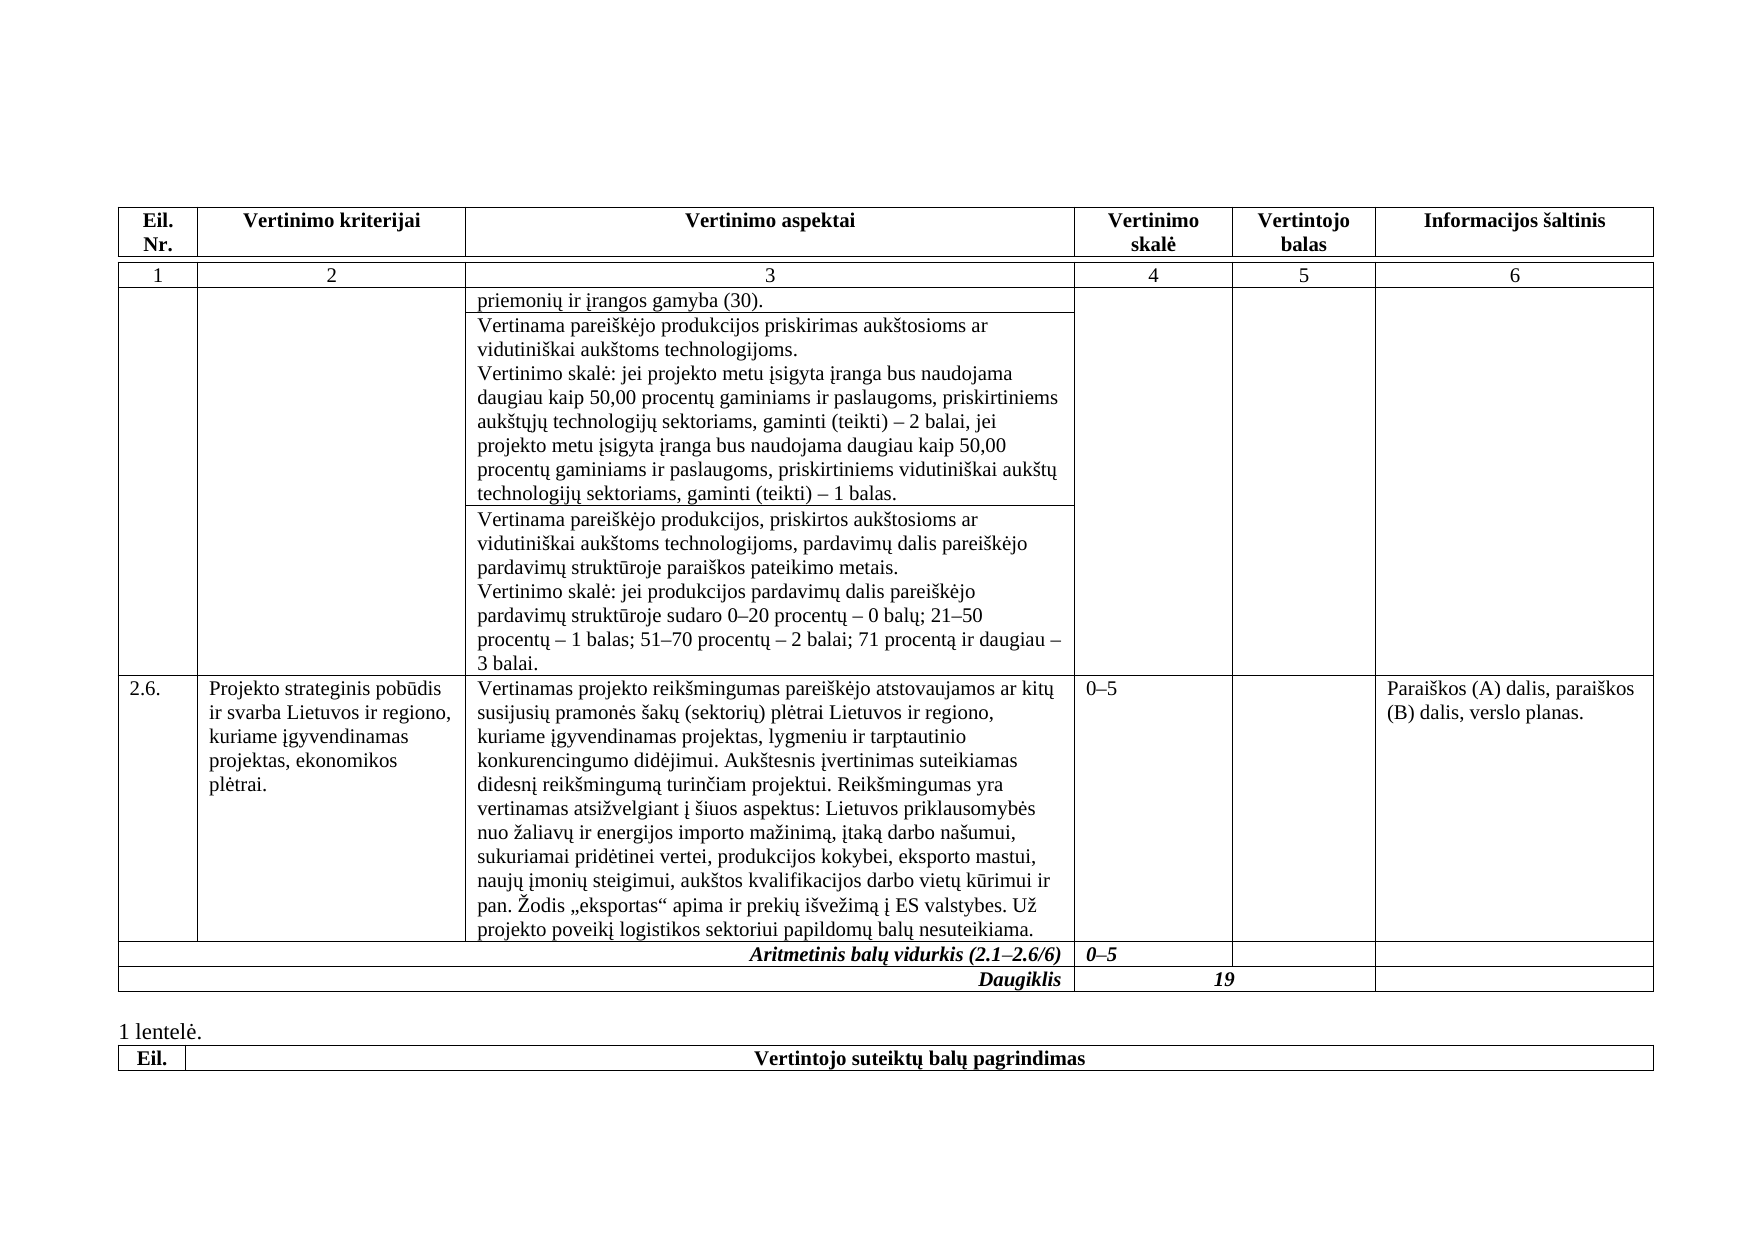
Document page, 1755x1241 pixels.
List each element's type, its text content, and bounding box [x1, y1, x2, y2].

table_cell Vertinamas projekto reikšmingumas pareiškėjo atstovaujamos ar kitų susijusių pramonės šakų (sektorių) plėtrai Lietuvos ir regiono, kuriame įgyvendinamas projektas, lygmeniu ir tarptautinio konkurencingumo didėjimui. Aukštesnis įvertinimas suteikiamas didesnį reikšmingumą turinčiam projektui. Reikšmingumas yra vertinamas atsižvelgiant į šiuos aspektus: Lietuvos priklausomybės nuo žaliavų ir energijos importo mažinimą, įtaką darbo našumui, sukuriamai pridėtinei vertei, produkcijos kokybei, eksporto mastui, naujų įmonių steigimui, aukštos kvalifikacijos darbo vietų kūrimui ir pan. Žodis „eksportas“ apima ir prekių išvežimą į ES valstybes. Už projekto poveikį logistikos sektoriui papildomų balų nesuteikiama. [466, 676, 1074, 941]
table_cell Projekto strateginis pobūdis ir svarba Lietuvos ir regiono, kuriame įgyvendinamas projektas, ekonomikos plėtrai. [198, 676, 465, 941]
table_cell 19 [1075, 967, 1375, 991]
table_cell Paraiškos (A) dalis, paraiškos (B) dalis, verslo planas. [1376, 676, 1653, 941]
table_header Eil. [119, 1046, 185, 1070]
table_cell [1376, 942, 1653, 966]
table_cell 1 [119, 263, 197, 287]
table_cell [119, 967, 198, 991]
table_cell 6 [1376, 263, 1653, 287]
table_cell [198, 288, 465, 675]
table_cell priemonių ir įrangos gamyba (30). [466, 288, 1074, 312]
table_cell [1075, 288, 1232, 675]
table_cell 4 [1075, 263, 1232, 287]
table_cell 3 [466, 263, 1074, 287]
table_cell 5 [1233, 263, 1375, 287]
table_header Eil. Nr. [119, 208, 197, 256]
text 1 lentelė. [118, 1018, 1636, 1044]
table_cell 0–5 [1075, 676, 1232, 941]
table_cell Vertinama pareiškėjo produkcijos priskirimas aukštosioms ar vidutiniškai aukštoms technologijoms. Vertinimo skalė: jei projekto metu įsigyta įranga bus naudojama daugiau kaip 50,00 procentų gaminiams ir paslaugoms, priskirtiniems aukštųjų technologijų sektoriams, gaminti (teikti) – 2 balai, jei projekto metu įsigyta įranga bus naudojama daugiau kaip 50,00 procentų gaminiams ir paslaugoms, priskirtiniems vidutiniškai aukštų technologijų sektoriams, gaminti (teikti) – 1 balas. [466, 313, 1074, 505]
table_cell [1376, 257, 1654, 262]
table_cell [198, 967, 417, 991]
table_cell [1232, 257, 1376, 262]
table_header Vertinimo kriterijai [198, 208, 465, 256]
table_cell [1376, 288, 1653, 675]
table_cell [1529, 967, 1653, 991]
table_cell [198, 942, 417, 966]
table_cell [1233, 942, 1375, 966]
table_header Vertintojo balas [1233, 208, 1375, 256]
table_header Informacijos šaltinis [1376, 208, 1653, 256]
table_cell [119, 942, 198, 966]
table_cell 2 [198, 263, 465, 287]
table_cell 0–5 [1075, 942, 1232, 966]
table_cell [466, 257, 1074, 262]
table_cell [119, 288, 197, 675]
table_cell [198, 257, 466, 262]
table_header Vertinimo aspektai [466, 208, 1074, 256]
table_cell Aritmetinis balų vidurkis (2.1–2.6/6) [417, 942, 1074, 966]
table_cell Vertinama pareiškėjo produkcijos, priskirtos aukštosioms ar vidutiniškai aukštoms technologijoms, pardavimų dalis pareiškėjo pardavimų struktūroje paraiškos pateikimo metais. Vertinimo skalė: jei produkcijos pardavimų dalis pareiškėjo pardavimų struktūroje sudaro 0–20 procentų – 0 balų; 21–50 procentų – 1 balas; 51–70 procentų – 2 balai; 71 procentą ir daugiau – 3 balai. [466, 506, 1074, 675]
table_cell [118, 257, 198, 262]
table_header Vertinimo skalė [1075, 208, 1232, 256]
table_cell [1233, 676, 1375, 941]
table_cell [1233, 288, 1375, 675]
table_cell 2.6. [119, 676, 197, 941]
table_cell [1075, 257, 1232, 262]
table_header Vertintojo suteiktų balų pagrindimas [186, 1046, 1653, 1070]
table_cell Daugiklis [417, 967, 1074, 991]
table_cell [1376, 967, 1529, 991]
